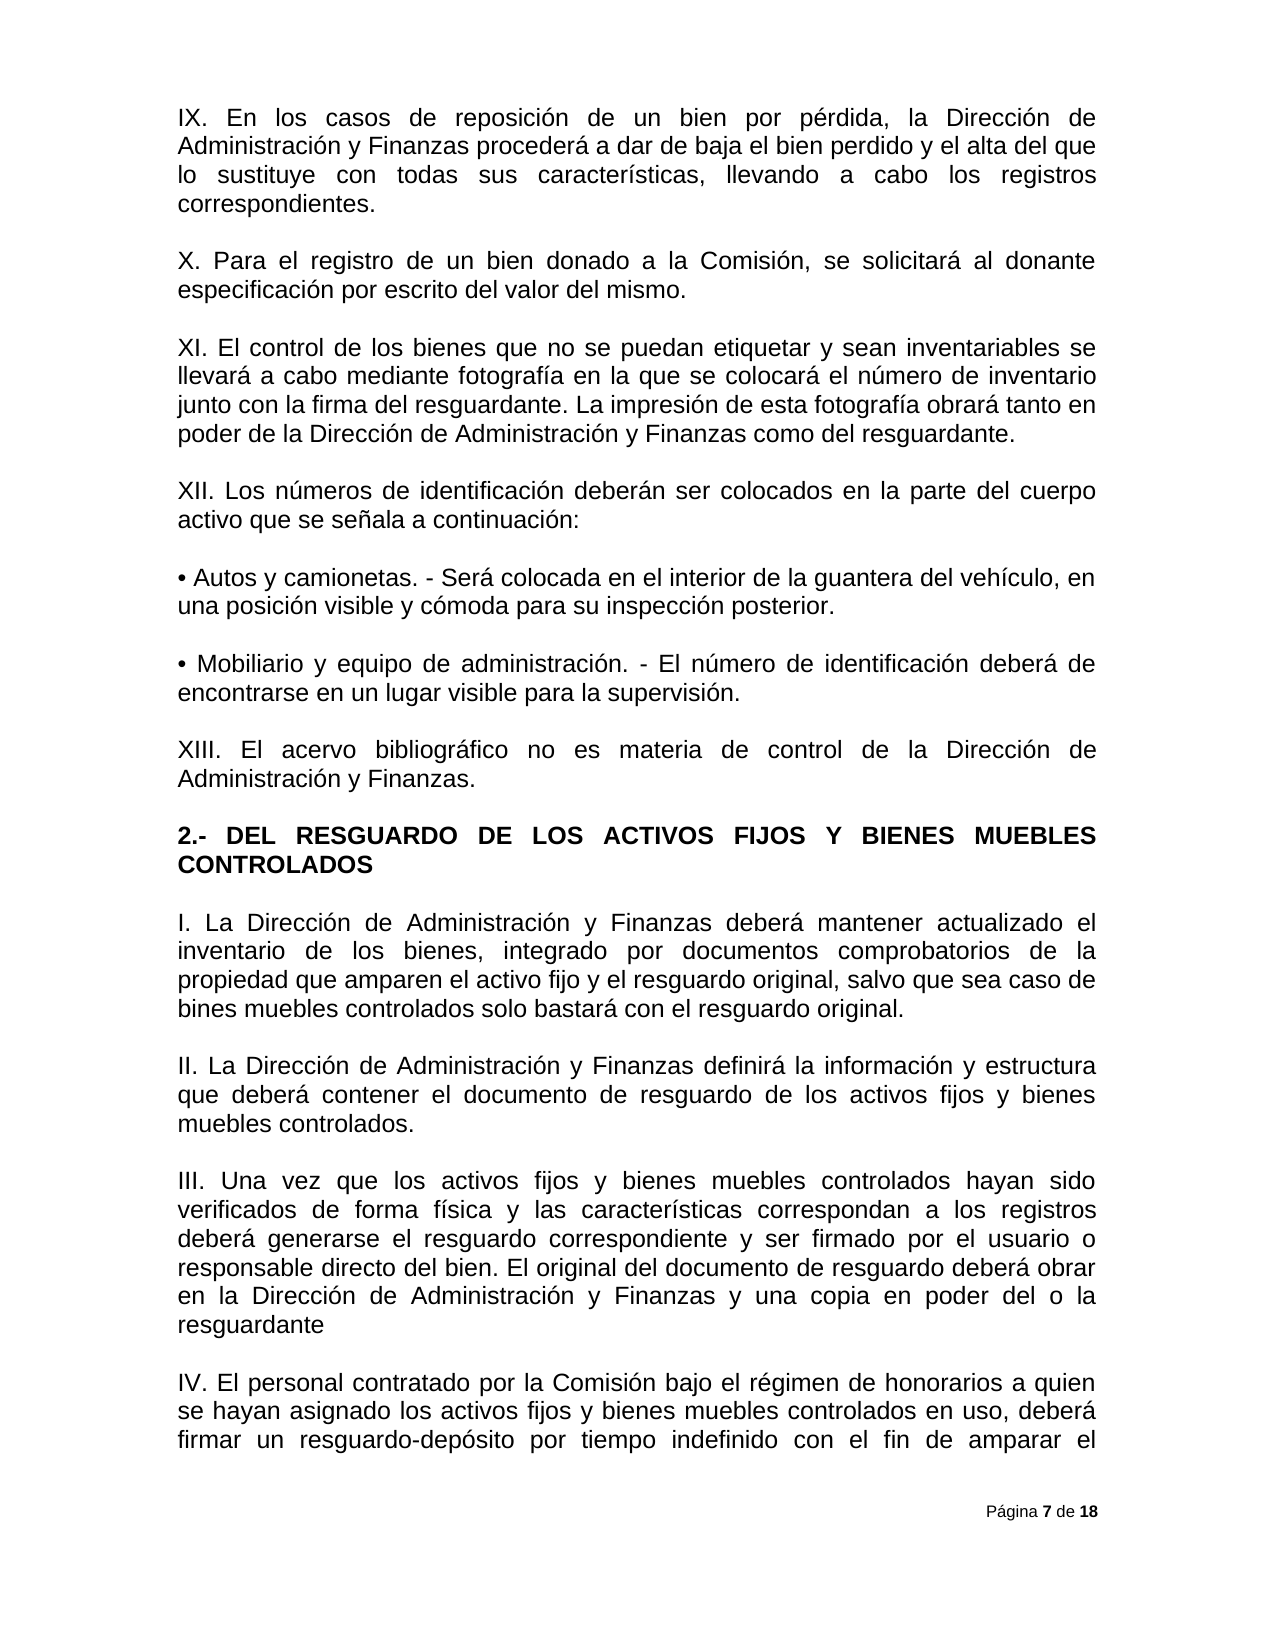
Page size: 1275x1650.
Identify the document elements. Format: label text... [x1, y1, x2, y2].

text 2.- DEL RESGUARDO DE LOS ACTIVOS FIJOS Y BIENES MUEBLES CONTROLADOS [177, 821, 1098, 879]
text II. La Dirección de Administración y Finanzas definirá la información y estructura que deberá contener el documento de resguardo de los activos fijos y bienes muebles controlados. [177, 1051, 1098, 1138]
text IX. En los casos de reposición de un bien por pérdida, la Dirección de Administración y Finanzas procederá a dar de baja el bien perdido y el alta del que lo sustituye con todas sus características, llevando a cabo los registros correspondientes. [177, 103, 1098, 218]
text XII. Los números de identificación deberán ser colocados en la parte del cuerpo activo que se señala a continuación: [177, 476, 1098, 534]
text III. Una vez que los activos fijos y bienes muebles controlados hayan sido verificados de forma física y las características correspondan a los registros deberá generarse el resguardo correspondiente y ser firmado por el usuario o responsable directo del bien. El original del documento de resguardo deberá obrar en la Dirección de Administración y Finanzas y una copia en poder del o la resguardante [177, 1166, 1098, 1339]
text • Autos y camionetas. - Será colocada en el interior de la guantera del vehículo, en una posición visible y cómoda para su inspección posterior. [177, 563, 1098, 620]
text XI. El control de los bienes que no se puedan etiquetar y sean inventariables se llevará a cabo mediante fotografía en la que se colocará el número de inventario junto con la firma del resguardante. La impresión de esta fotografía obrará tanto en poder de la Dirección de Administración y Finanzas como del resguardante. [177, 333, 1098, 448]
text XIII. El acervo bibliográfico no es materia de control de la Dirección de Administración y Finanzas. [177, 735, 1098, 793]
text • Mobiliario y equipo de administración. - El número de identificación deberá de encontrarse en un lugar visible para la supervisión. [177, 649, 1098, 706]
text I. La Dirección de Administración y Finanzas deberá mantener actualizado el inventario de los bienes, integrado por documentos comprobatorios de la propiedad que amparen el activo fijo y el resguardo original, salvo que sea caso de bines muebles controlados solo bastará con el resguardo original. [177, 908, 1098, 1023]
text X. Para el registro de un bien donado a la Comisión, se solicitará al donante especificación por escrito del valor del mismo. [177, 246, 1098, 304]
text IV. El personal contratado por la Comisión bajo el régimen de honorarios a quien se hayan asignado los activos fijos y bienes muebles controlados en uso, deberá firmar un resguardo-depósito por tiempo indefinido con el fin de amparar el [177, 1368, 1098, 1454]
